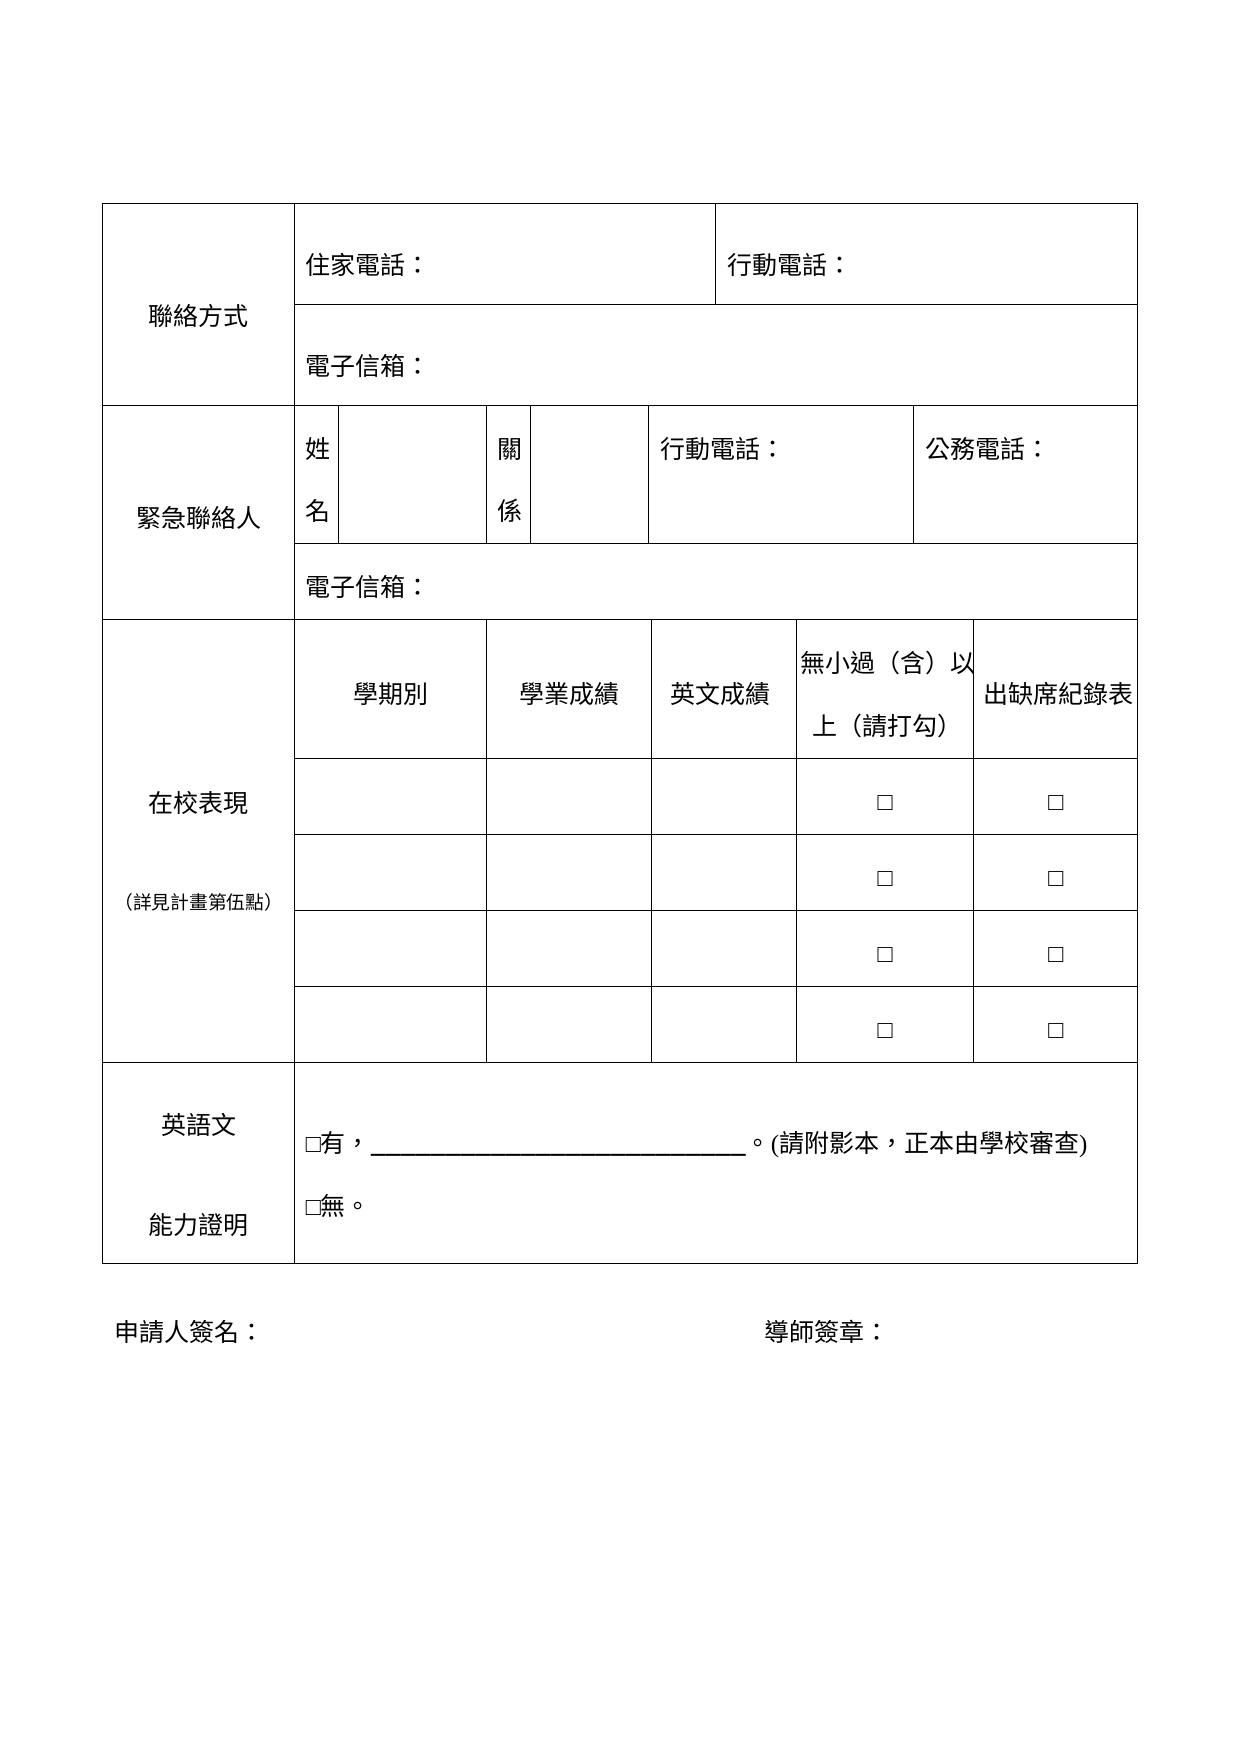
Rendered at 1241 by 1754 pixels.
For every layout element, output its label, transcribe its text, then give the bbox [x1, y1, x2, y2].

table_cell [295, 987, 486, 1062]
table_cell 關係 [487, 406, 530, 543]
table_cell 電子信箱： [295, 305, 1137, 404]
table_cell 公務電話： [914, 406, 1137, 543]
table_cell □有，_________________________。(請附影本，正本由學校審查) □無。 [295, 1063, 1137, 1263]
table_cell [487, 759, 651, 834]
table_cell [295, 911, 486, 986]
table_cell [652, 987, 796, 1062]
table_cell [487, 987, 651, 1062]
table_cell 聯絡方式 [103, 204, 294, 404]
table_cell [652, 911, 796, 986]
table_cell 英文成績 [652, 620, 796, 758]
table_cell [339, 406, 486, 543]
table_cell □ [797, 911, 973, 986]
table_cell □ [797, 835, 973, 910]
table_cell 學業成績 [487, 620, 651, 758]
table_cell 申請人簽名： 導師簽章： [103, 1264, 1137, 1351]
table_cell □ [974, 759, 1137, 834]
table_cell 緊急聯絡人 [103, 406, 294, 619]
table_cell 在校表現 （詳見計畫第伍點） [103, 620, 294, 1062]
table_cell 住家電話： [295, 204, 715, 303]
table_cell [487, 835, 651, 910]
table_cell 行動電話： [716, 204, 1137, 303]
table_cell [295, 759, 486, 834]
table_cell □ [797, 987, 973, 1062]
table_cell □ [974, 987, 1137, 1062]
table_cell [531, 406, 648, 543]
table_cell 行動電話： [649, 406, 913, 543]
table_cell □ [974, 835, 1137, 910]
table_cell [652, 835, 796, 910]
table_cell [295, 835, 486, 910]
table_cell [487, 911, 651, 986]
table_cell 出缺席紀錄表 [974, 620, 1137, 758]
table_cell □ [974, 911, 1137, 986]
table_cell 無小過（含）以上（請打勾） [797, 620, 973, 758]
table_cell 英語文 能力證明 [103, 1063, 294, 1263]
table_cell 學期別 [295, 620, 486, 758]
table_cell 電子信箱： [295, 544, 1137, 619]
table_cell [652, 759, 796, 834]
table_cell 姓名 [295, 406, 338, 543]
table_cell □ [797, 759, 973, 834]
